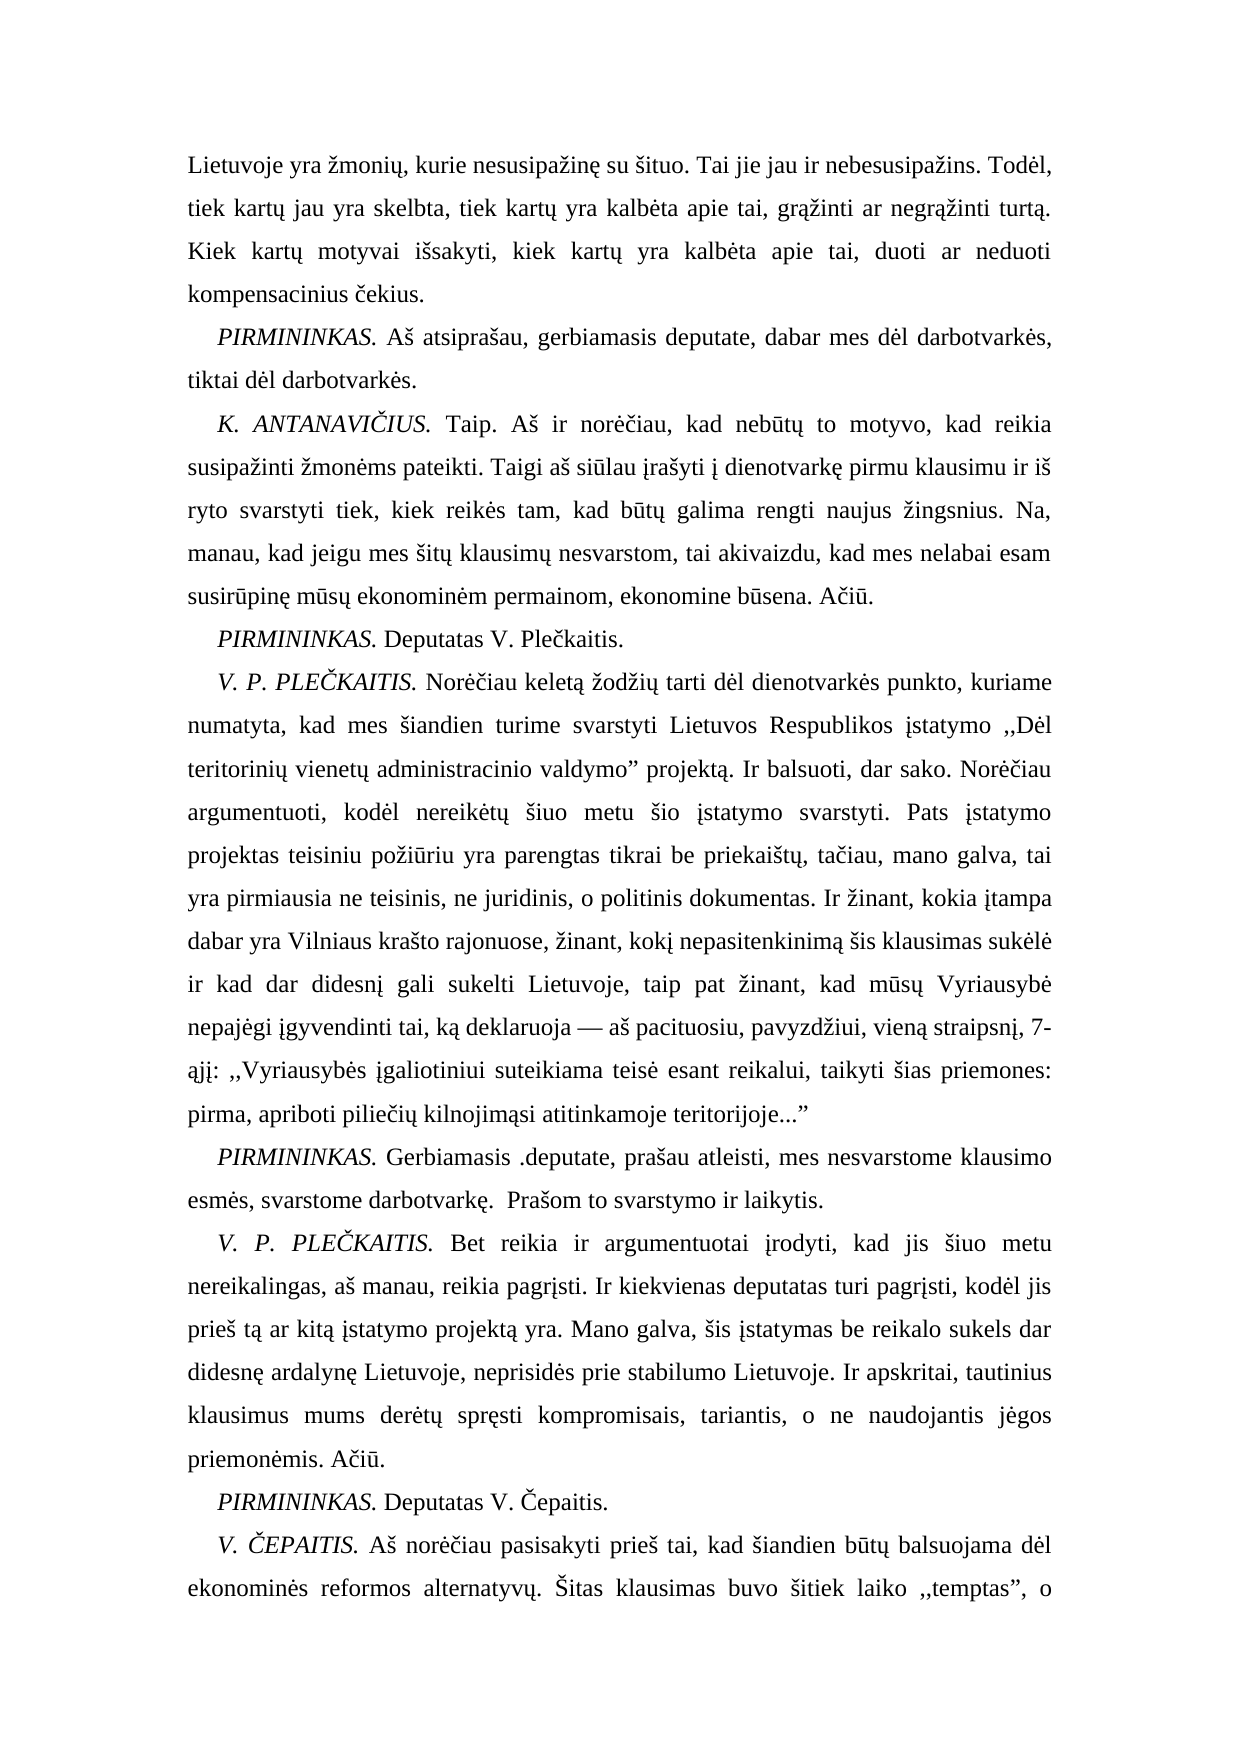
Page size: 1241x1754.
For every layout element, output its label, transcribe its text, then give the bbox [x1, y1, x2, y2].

text Lietuvoje yra žmonių, kurie nesusipažinę su šituo. Tai jie jau ir nebesusipažins. Todėl, tiek kartų jau yra skelbta, tiek kartų yra kalbėta apie tai, grąžinti ar negrąžinti turtą. Kiek kartų motyvai išsakyti, kiek kartų yra kalbėta apie tai, duoti ar neduoti kompensacinius čekius. [187, 150, 1053, 308]
text PIRMININKAS. Aš atsiprašau, gerbiamasis deputate, dabar mes dėl darbotvarkės, tiktai dėl darbotvarkės. [187, 322, 1053, 394]
text PIRMININKAS. Deputatas V. Čepaitis. [187, 1487, 1053, 1516]
text K. ANTANAVIČIUS. Taip. Aš ir norėčiau, kad nebūtų to motyvo, kad reikia susipažinti žmonėms pateikti. Taigi aš siūlau įrašyti į dienotvarkę pirmu klausimu ir iš ryto svarstyti tiek, kiek reikės tam, kad būtų galima rengti naujus žingsnius. Na, manau, kad jeigu mes šitų klausimų nesvarstom, tai akivaizdu, kad mes nelabai esam susirūpinę mūsų ekonominėm permainom, ekonomine būsena. Ačiū. [187, 409, 1053, 610]
text PIRMININKAS. Deputatas V. Plečkaitis. [187, 624, 1053, 653]
text PIRMININKAS. Gerbiamasis .deputate, prašau atleisti, mes nesvarstome klausimo esmės, svarstome darbotvarkę. Prašom to svarstymo ir laikytis. [187, 1142, 1053, 1214]
text V. ČEPAITIS. Aš norėčiau pasisakyti prieš tai, kad šiandien būtų balsuojama dėl ekonominės reformos alternatyvų. Šitas klausimas buvo šitiek laiko ,,temptas”, o [187, 1530, 1053, 1602]
text V. P. PLEČKAITIS. Bet reikia ir argumentuotai įrodyti, kad jis šiuo metu nereikalingas, aš manau, reikia pagrįsti. Ir kiekvienas deputatas turi pagrįsti, kodėl jis prieš tą ar kitą įstatymo projektą yra. Mano galva, šis įstatymas be reikalo sukels dar didesnę ardalynę Lietuvoje, neprisidės prie stabilumo Lietuvoje. Ir apskritai, tautinius klausimus mums derėtų spręsti kompromisais, tariantis, o ne naudojantis jėgos priemonėmis. Ačiū. [187, 1228, 1053, 1472]
text V. P. PLEČKAITIS. Norėčiau keletą žodžių tarti dėl dienotvarkės punkto, kuriame numatyta, kad mes šiandien turime svarstyti Lietuvos Respublikos įstatymo ,,Dėl teritorinių vienetų administracinio valdymo” projektą. Ir balsuoti, dar sako. Norėčiau argumentuoti, kodėl nereikėtų šiuo metu šio įstatymo svarstyti. Pats įstatymo projektas teisiniu požiūriu yra parengtas tikrai be priekaištų, tačiau, mano galva, tai yra pirmiausia ne teisinis, ne juridinis, o politinis dokumentas. Ir žinant, kokia įtampa dabar yra Vilniaus krašto rajonuose, žinant, kokį nepasitenkinimą šis klausimas sukėlė ir kad dar didesnį gali sukelti Lietuvoje, taip pat žinant, kad mūsų Vyriausybė nepajėgi įgyvendinti tai, ką deklaruoja — aš pacituosiu, pavyzdžiui, vieną straipsnį, 7-ąjį: ,,Vyriausybės įgaliotiniui suteikiama teisė esant reikalui, taikyti šias priemones: pirma, apriboti piliečių kilnojimąsi atitinkamoje teritorijoje...” [187, 667, 1053, 1127]
